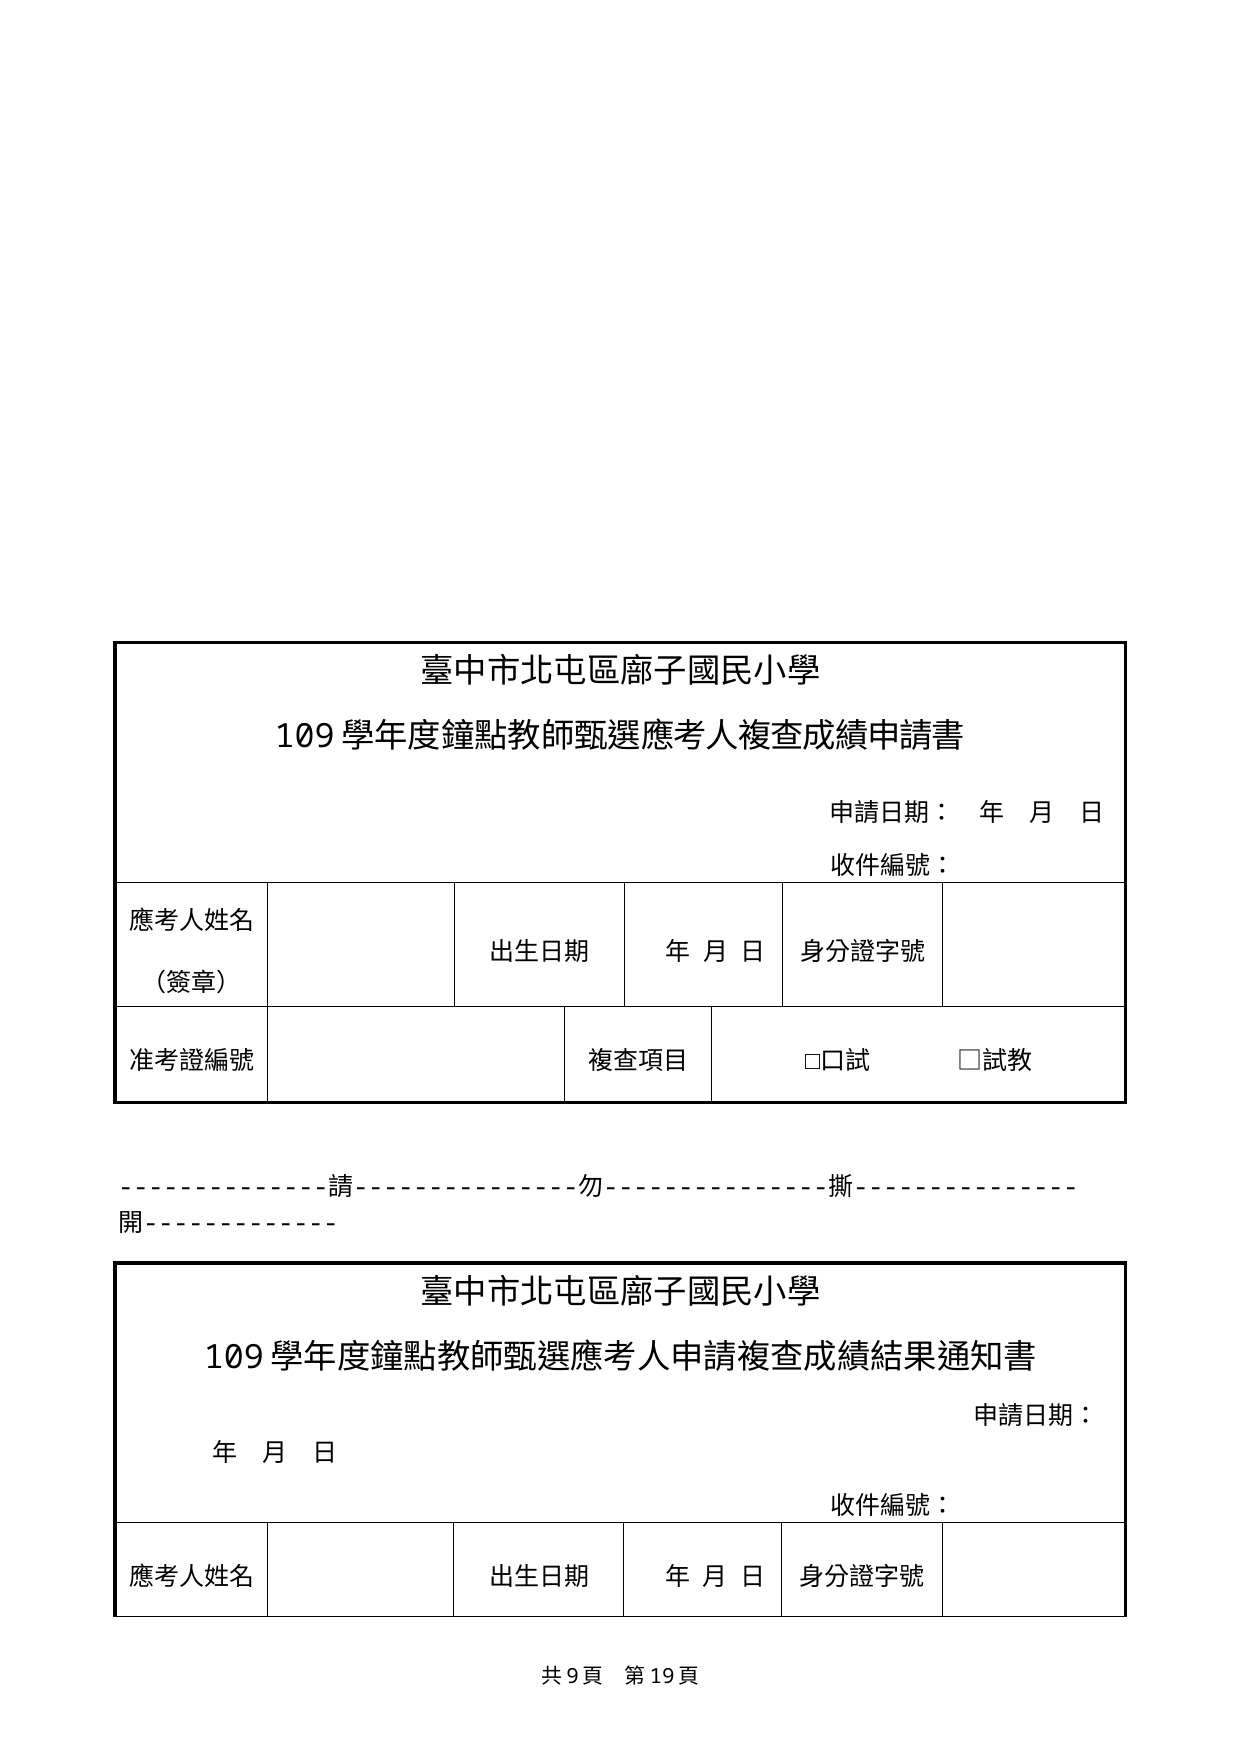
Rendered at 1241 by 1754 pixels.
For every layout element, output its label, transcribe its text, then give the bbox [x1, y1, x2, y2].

table_header 臺中市北屯區廍子國民小學 109學年度鐘點教師甄選應考人申請複查成績結果通知書 申請日期： 年 月 日 收件編號： [117, 1265, 1124, 1522]
table_cell 出生日期 [454, 1523, 623, 1616]
table_cell 准考證編號 [117, 1007, 267, 1101]
table_cell [268, 883, 454, 1006]
table_cell [268, 1523, 453, 1616]
table_cell [268, 1007, 564, 1101]
table_cell [943, 883, 1124, 1006]
table_cell 應考人姓名 [117, 1523, 267, 1616]
table_cell 複查項目 [565, 1007, 711, 1101]
table_cell 身分證字號 [782, 1523, 942, 1616]
table_cell 年 月 日 [624, 1523, 781, 1616]
table_cell □口試 □試教 [712, 1007, 1124, 1101]
text --------------請---------------勿---------------撕---------------開------------- [118, 1166, 1122, 1239]
table_header 臺中市北屯區廍子國民小學 109學年度鐘點教師甄選應考人複查成績申請書 申請日期： 年 月 日 收件編號： [117, 644, 1124, 882]
table_cell 出生日期 [455, 883, 624, 1006]
table_cell 應考人姓名 （簽章） [117, 883, 267, 1006]
table_cell 身分證字號 [783, 883, 942, 1006]
table_cell 年 月 日 [625, 883, 782, 1006]
table_cell [943, 1523, 1124, 1616]
